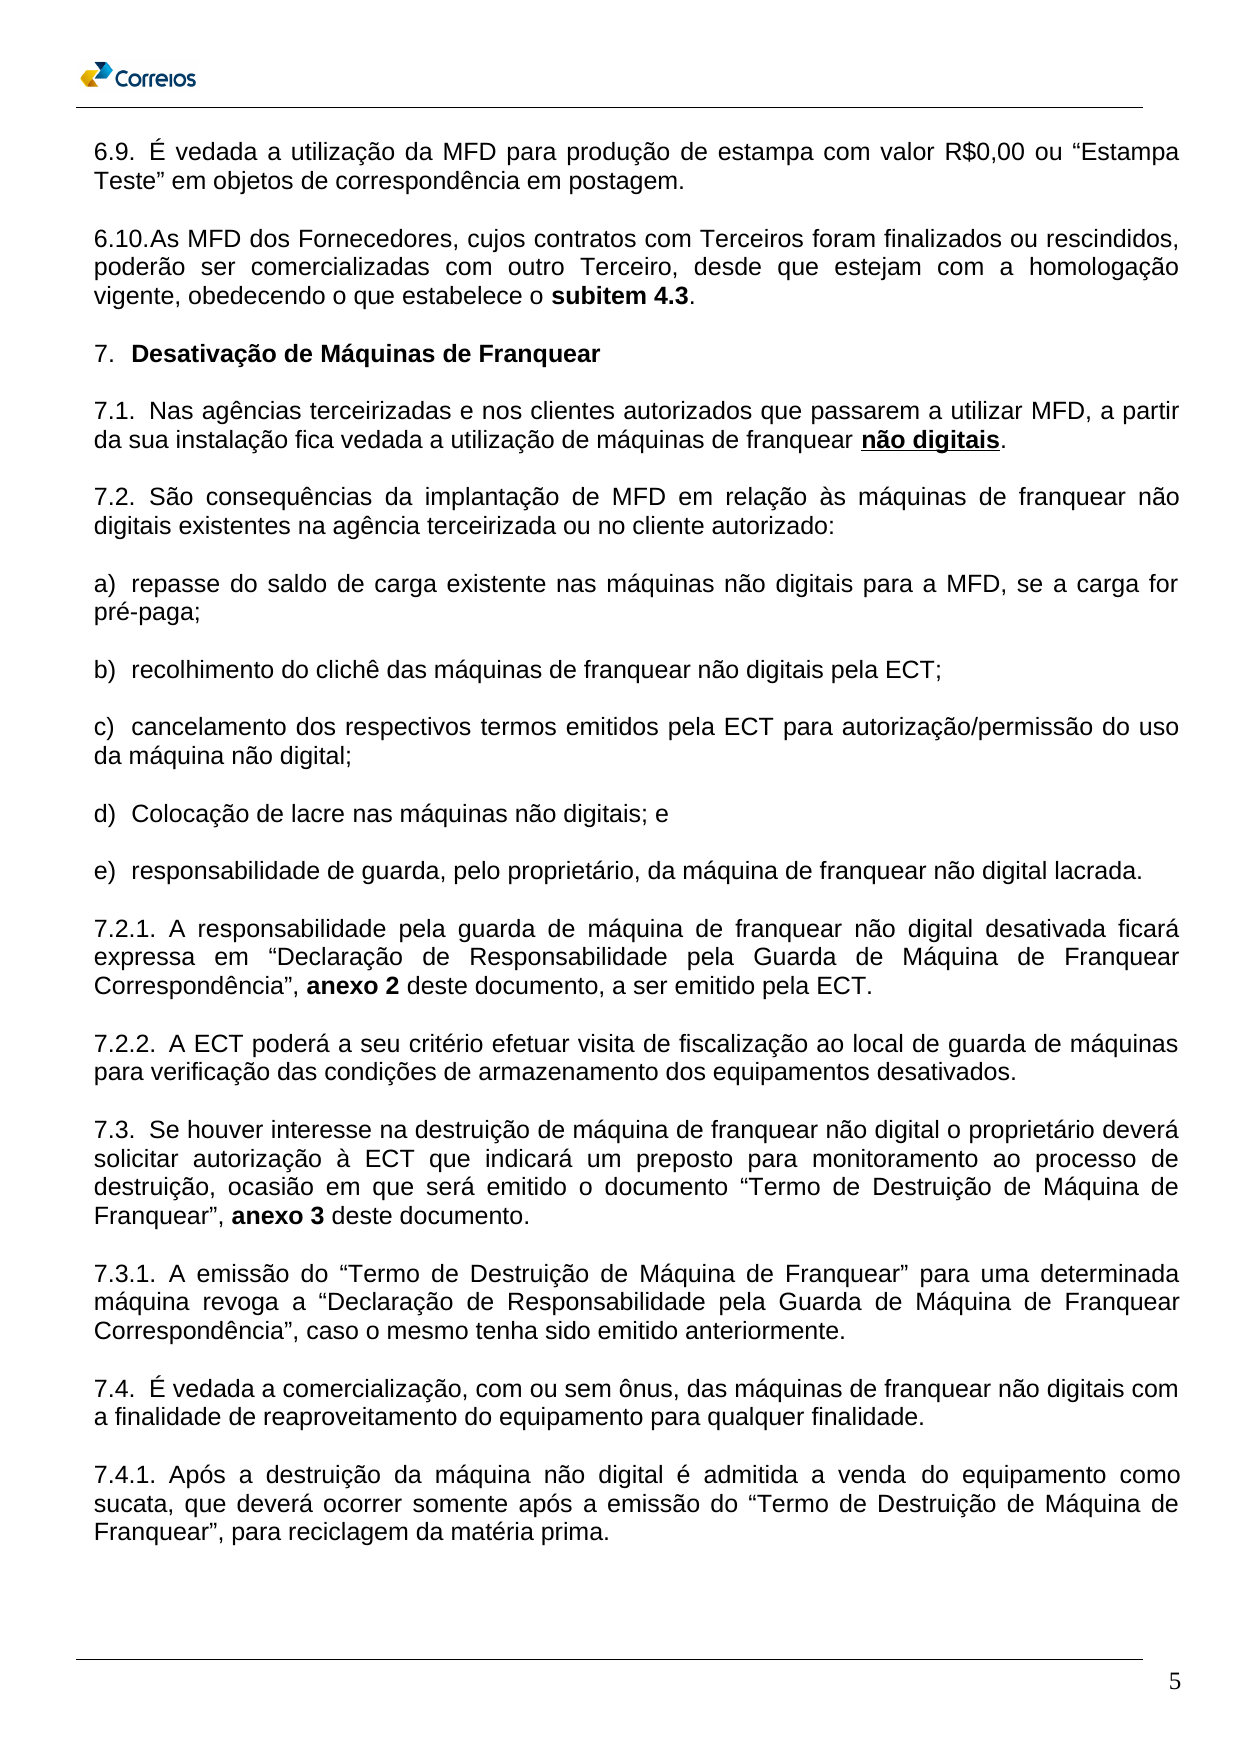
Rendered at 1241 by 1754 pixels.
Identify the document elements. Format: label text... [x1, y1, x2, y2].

list recolhimento do clichê das máquinas de franquear não digitais pela ECT; [94, 655, 1181, 683]
list repasse do saldo de carga existente nas máquinas não digitais para a MFD, se a carga for pré-paga; [94, 568, 1181, 626]
list responsabilidade de guarda, pelo proprietário, da máquina de franquear não digital lacrada. [94, 856, 1181, 885]
list É vedada a comercialização, com ou sem ônus, das máquinas de franquear não digitais com a finalidade de reaproveitamento do equipamento para qualquer finalidade. [94, 1373, 1181, 1431]
list As MFD dos Fornecedores, cujos contratos com Terceiros foram finalizados ou rescindidos, poderão ser comercializadas com outro Terceiro, desde que estejam com a homologação vigente, obedecendo o que estabelece o subitem 4.3. [94, 223, 1181, 310]
list Após a destruição da máquina não digital é admitida a venda do equipamento como sucata, que deverá ocorrer somente após a emissão do “Termo de Destruição de Máquina de Franquear”, para reciclagem da matéria prima. [94, 1460, 1181, 1546]
list É vedada a utilização da MFD para produção de estampa com valor R$0,00 ou “Estampa Teste” em objetos de correspondência em postagem. [94, 137, 1181, 195]
list Se houver interesse na destruição de máquina de franquear não digital o proprietário deverá solicitar autorização à ECT que indicará um preposto para monitoramento ao processo de destruição, ocasião em que será emitido o documento “Termo de Destruição de Máquina de Franquear”, anexo 3 deste documento. [94, 1115, 1181, 1230]
list São consequências da implantação de MFD em relação às máquinas de franquear não digitais existentes na agência terceirizada ou no cliente autorizado: [94, 482, 1181, 540]
list Colocação de lacre nas máquinas não digitais; e [94, 798, 1181, 827]
list Nas agências terceirizadas e nos clientes autorizados que passarem a utilizar MFD, a partir da sua instalação fica vedada a utilização de máquinas de franquear não digitais. [94, 396, 1181, 453]
picture [76, 59, 198, 92]
list A responsabilidade pela guarda de máquina de franquear não digital desativada ficará expressa em “Declaração de Responsabilidade pela Guarda de Máquina de Franquear Correspondência”, anexo 2 deste documento, a ser emitido pela ECT. [94, 913, 1181, 1000]
list cancelamento dos respectivos termos emitidos pela ECT para autorização/permissão do uso da máquina não digital; [94, 712, 1181, 770]
list Desativação de Máquinas de Franquear [94, 338, 1181, 367]
list A ECT poderá a seu critério efetuar visita de fiscalização ao local de guarda de máquinas para verificação das condições de armazenamento dos equipamentos desativados. [94, 1028, 1181, 1086]
list A emissão do “Termo de Destruição de Máquina de Franquear” para uma determinada máquina revoga a “Declaração de Responsabilidade pela Guarda de Máquina de Franquear Correspondência”, caso o mesmo tenha sido emitido anteriormente. [94, 1258, 1181, 1345]
